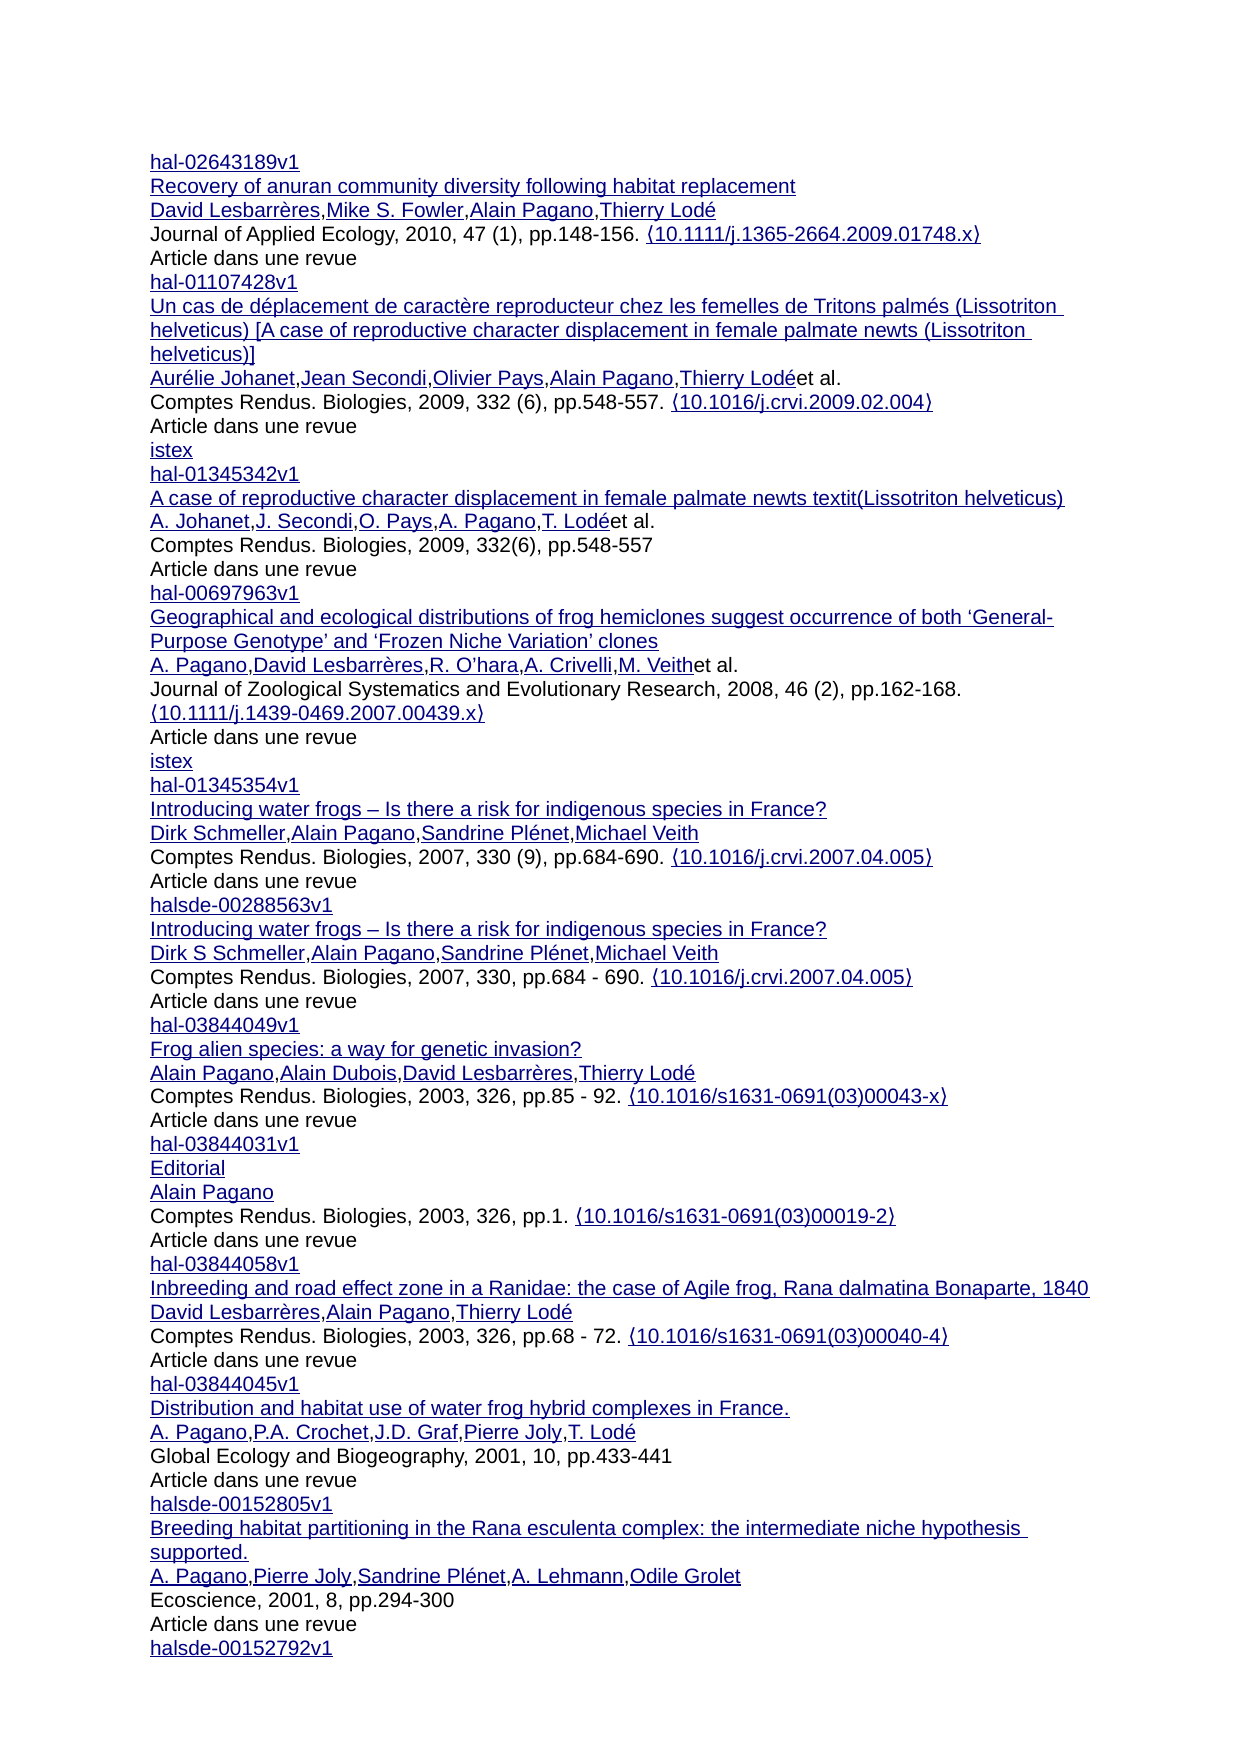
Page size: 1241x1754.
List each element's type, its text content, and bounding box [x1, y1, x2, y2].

table_cell hal-02643189v1 [150, 150, 1090, 174]
table_cell Geographical and ecological distributions of frog hemiclones suggest occurrence of both ‘General-Purpose Genotype’ and ‘Frozen Niche Variation’ clones A. Pagano,David Lesbarrères,R. O’hara,A. Crivelli,M. Veithet al. Journal of Zoological Systematics and Evolutionary Research, 2008, 46 (2), pp.162-168. ⟨10.1111/j.1439-0469.2007.00439.x⟩ Article dans une revue istex hal-01345354v1 [150, 605, 1090, 797]
table_cell Frog alien species: a way for genetic invasion? Alain Pagano,Alain Dubois,David Lesbarrères,Thierry Lodé Comptes Rendus. Biologies, 2003, 326, pp.85 - 92. ⟨10.1016/s1631-0691(03)00043-x⟩ Article dans une revue hal-03844031v1 [150, 1036, 1090, 1156]
table_cell A case of reproductive character displacement in female palmate newts textit(Lissotriton helveticus) A. Johanet,J. Secondi,O. Pays,A. Pagano,T. Lodéet al. Comptes Rendus. Biologies, 2009, 332(6), pp.548-557 Article dans une revue hal-00697963v1 [150, 485, 1090, 605]
table_cell Breeding habitat partitioning in the Rana esculenta complex: the intermediate niche hypothesis supported. A. Pagano,Pierre Joly,Sandrine Plénet,A. Lehmann,Odile Grolet Ecoscience, 2001, 8, pp.294-300 Article dans une revue halsde-00152792v1 [150, 1516, 1090, 1659]
table_cell Introducing water frogs – Is there a risk for indigenous species in France? Dirk Schmeller,Alain Pagano,Sandrine Plénet,Michael Veith Comptes Rendus. Biologies, 2007, 330 (9), pp.684-690. ⟨10.1016/j.crvi.2007.04.005⟩ Article dans une revue halsde-00288563v1 [150, 797, 1090, 917]
table_cell Recovery of anuran community diversity following habitat replacement David Lesbarrères,Mike S. Fowler,Alain Pagano,Thierry Lodé Journal of Applied Ecology, 2010, 47 (1), pp.148-156. ⟨10.1111/j.1365-2664.2009.01748.x⟩ Article dans une revue hal-01107428v1 [150, 174, 1090, 294]
table_cell Un cas de déplacement de caractère reproducteur chez les femelles de Tritons palmés (Lissotriton helveticus) [A case of reproductive character displacement in female palmate newts (Lissotriton helveticus)] Aurélie Johanet,Jean Secondi,Olivier Pays,Alain Pagano,Thierry Lodéet al. Comptes Rendus. Biologies, 2009, 332 (6), pp.548-557. ⟨10.1016/j.crvi.2009.02.004⟩ Article dans une revue istex hal-01345342v1 [150, 294, 1090, 485]
table_cell Inbreeding and road effect zone in a Ranidae: the case of Agile frog, Rana dalmatina Bonaparte, 1840 [150, 1276, 1090, 1297]
table_cell Distribution and habitat use of water frog hybrid complexes in France. A. Pagano,P.A. Crochet,J.D. Graf,Pierre Joly,T. Lodé Global Ecology and Biogeography, 2001, 10, pp.433-441 Article dans une revue halsde-00152805v1 [150, 1396, 1090, 1516]
table_cell David Lesbarrères,Alain Pagano,Thierry Lodé Comptes Rendus. Biologies, 2003, 326, pp.68 - 72. ⟨10.1016/s1631-0691(03)00040-4⟩ Article dans une revue hal-03844045v1 [150, 1298, 1090, 1396]
table_cell Introducing water frogs – Is there a risk for indigenous species in France? Dirk S Schmeller,Alain Pagano,Sandrine Plénet,Michael Veith Comptes Rendus. Biologies, 2007, 330, pp.684 - 690. ⟨10.1016/j.crvi.2007.04.005⟩ Article dans une revue hal-03844049v1 [150, 917, 1090, 1036]
table_cell Editorial Alain Pagano Comptes Rendus. Biologies, 2003, 326, pp.1. ⟨10.1016/s1631-0691(03)00019-2⟩ Article dans une revue hal-03844058v1 [150, 1156, 1090, 1276]
